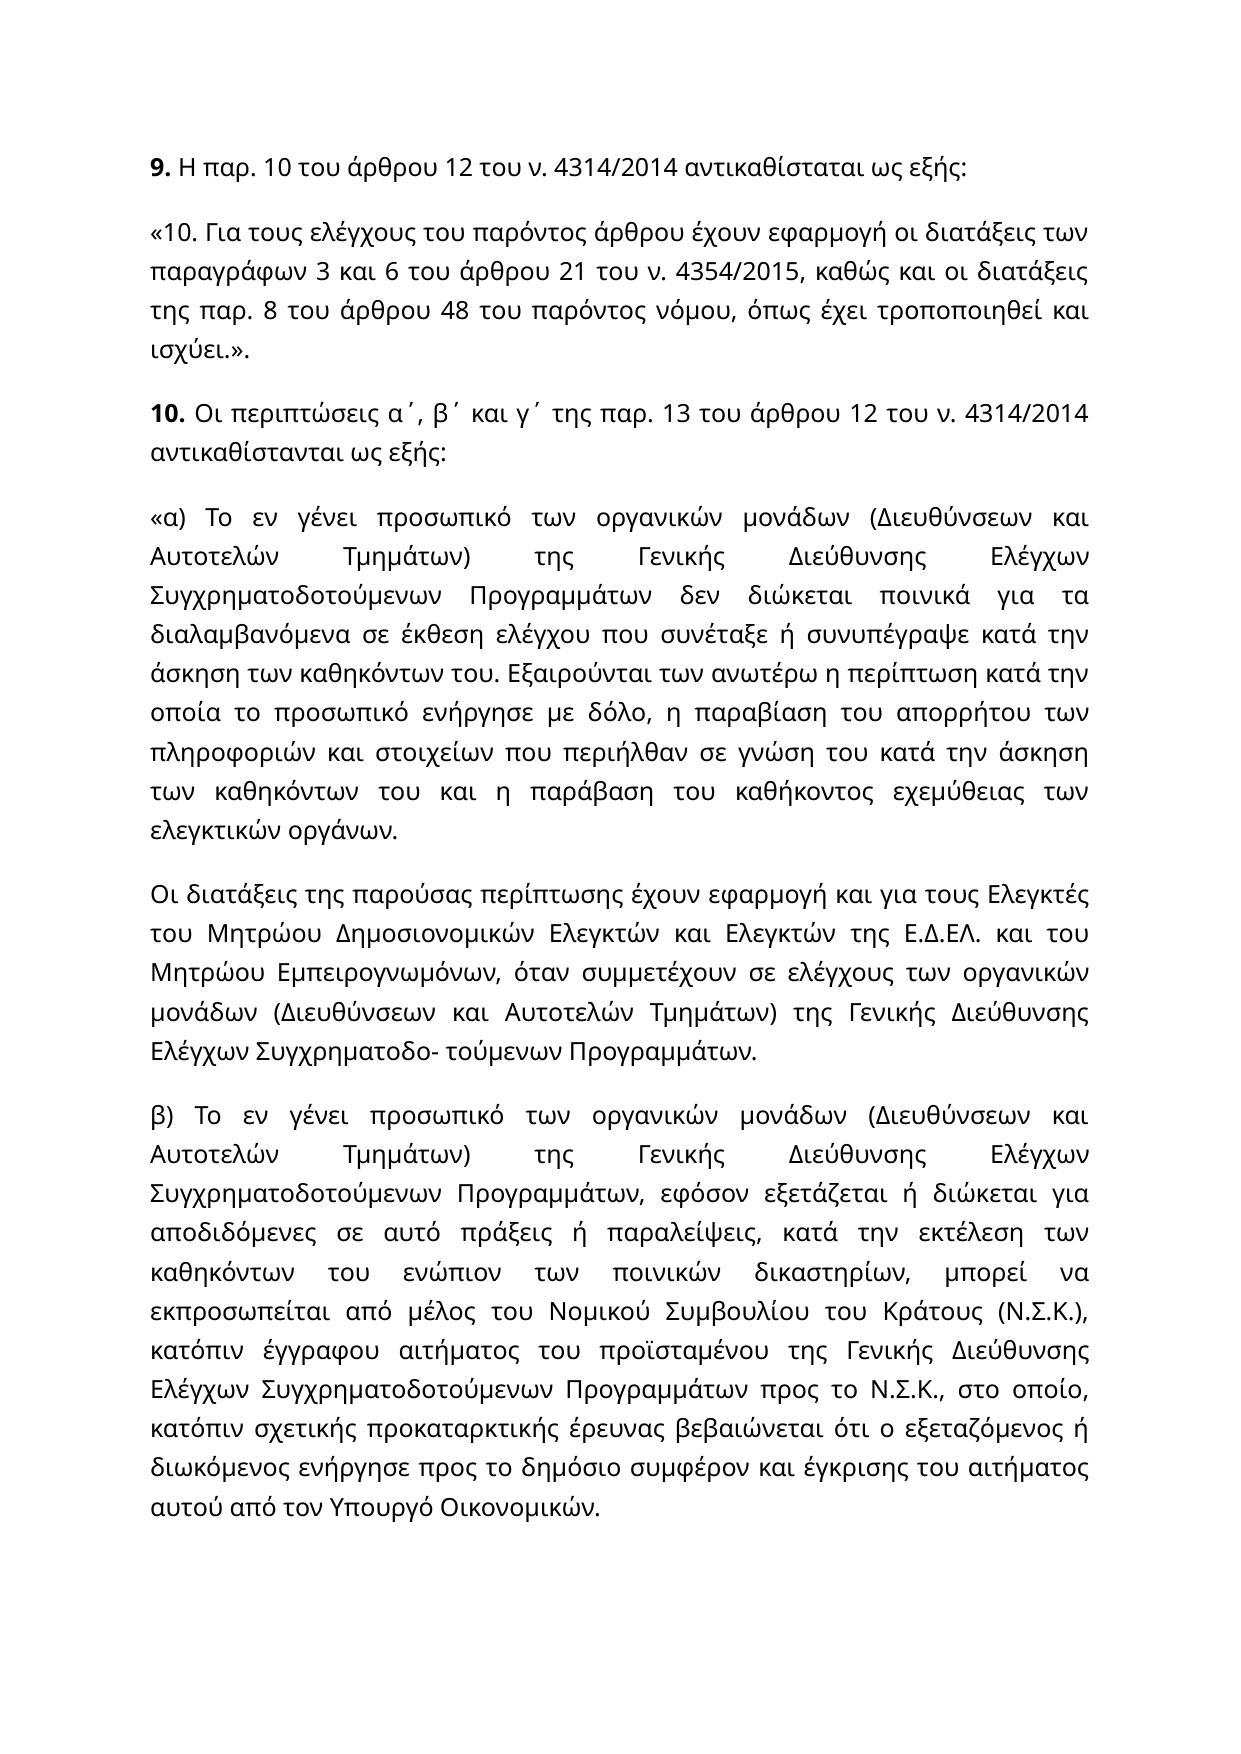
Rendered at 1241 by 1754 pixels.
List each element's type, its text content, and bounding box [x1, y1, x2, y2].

text «10. Για τους ελέγχους του παρόντος άρθρου έχουν εφαρμογή οι διατάξεις των παραγράφων 3 και 6 του άρθρου 21 του ν. 4354/2015, καθώς και οι διατάξεις της παρ. 8 του άρθρου 48 του παρόντος νόμου, όπως έχει τροποποιηθεί και ισχύει.». [150, 214, 1090, 366]
text 10. Οι περιπτώσεις α΄, β΄ και γ΄ της παρ. 13 του άρθρου 12 του ν. 4314/2014 αντικαθίστανται ως εξής: [150, 396, 1090, 469]
text β) Το εν γένει προσωπικό των οργανικών μονάδων (Διευθύνσεων και Αυτοτελών Τμημάτων) της Γενικής Διεύθυνσης Ελέγχων Συγχρηματοδοτούμενων Προγραμμάτων, εφόσον εξετάζεται ή διώκεται για αποδιδόμενες σε αυτό πράξεις ή παραλείψεις, κατά την εκτέλεση των καθηκόντων του ενώπιον των ποινικών δικαστηρίων, μπορεί να εκπροσωπείται από μέλος του Νομικού Συμβουλίου του Κράτους (Ν.Σ.Κ.), κατόπιν έγγραφου αιτήματος του προϊσταμένου της Γενικής Διεύθυνσης Ελέγχων Συγχρηματοδοτούμενων Προγραμμάτων προς το Ν.Σ.Κ., στο οποίο, κατόπιν σχετικής προκαταρκτικής έρευνας βεβαιώνεται ότι ο εξεταζόμενος ή διωκόμενος ενήργησε προς το δημόσιο συμφέρον και έγκρισης του αιτήματος αυτού από τον Υπουργό Οικονομικών. [150, 1097, 1090, 1523]
text «α) Το εν γένει προσωπικό των οργανικών μονάδων (Διευθύνσεων και Αυτοτελών Τμημάτων) της Γενικής Διεύθυνσης Ελέγχων Συγχρηματοδοτούμενων Προγραμμάτων δεν διώκεται ποινικά για τα διαλαμβανόμενα σε έκθεση ελέγχου που συνέταξε ή συνυπέγραψε κατά την άσκηση των καθηκόντων του. Εξαιρούνται των ανωτέρω η περίπτωση κατά την οποία το προσωπικό ενήργησε με δόλο, η παραβίαση του απορρήτου των πληροφοριών και στοιχείων που περιήλθαν σε γνώση του κατά την άσκηση των καθηκόντων του και η παράβαση του καθήκοντος εχεμύθειας των ελεγκτικών οργάνων. [150, 499, 1090, 847]
text Οι διατάξεις της παρούσας περίπτωσης έχουν εφαρμογή και για τους Ελεγκτές του Μητρώου Δημοσιονομικών Ελεγκτών και Ελεγκτών της Ε.Δ.ΕΛ. και του Μητρώου Εμπειρογνωμόνων, όταν συμμετέχουν σε ελέγχους των οργανικών μονάδων (Διευθύνσεων και Αυτοτελών Τμημάτων) της Γενικής Διεύθυνσης Ελέγχων Συγχρηματοδο- τούμενων Προγραμμάτων. [150, 877, 1090, 1067]
text 9. Η παρ. 10 του άρθρου 12 του ν. 4314/2014 αντικαθίσταται ως εξής: [150, 150, 1090, 184]
